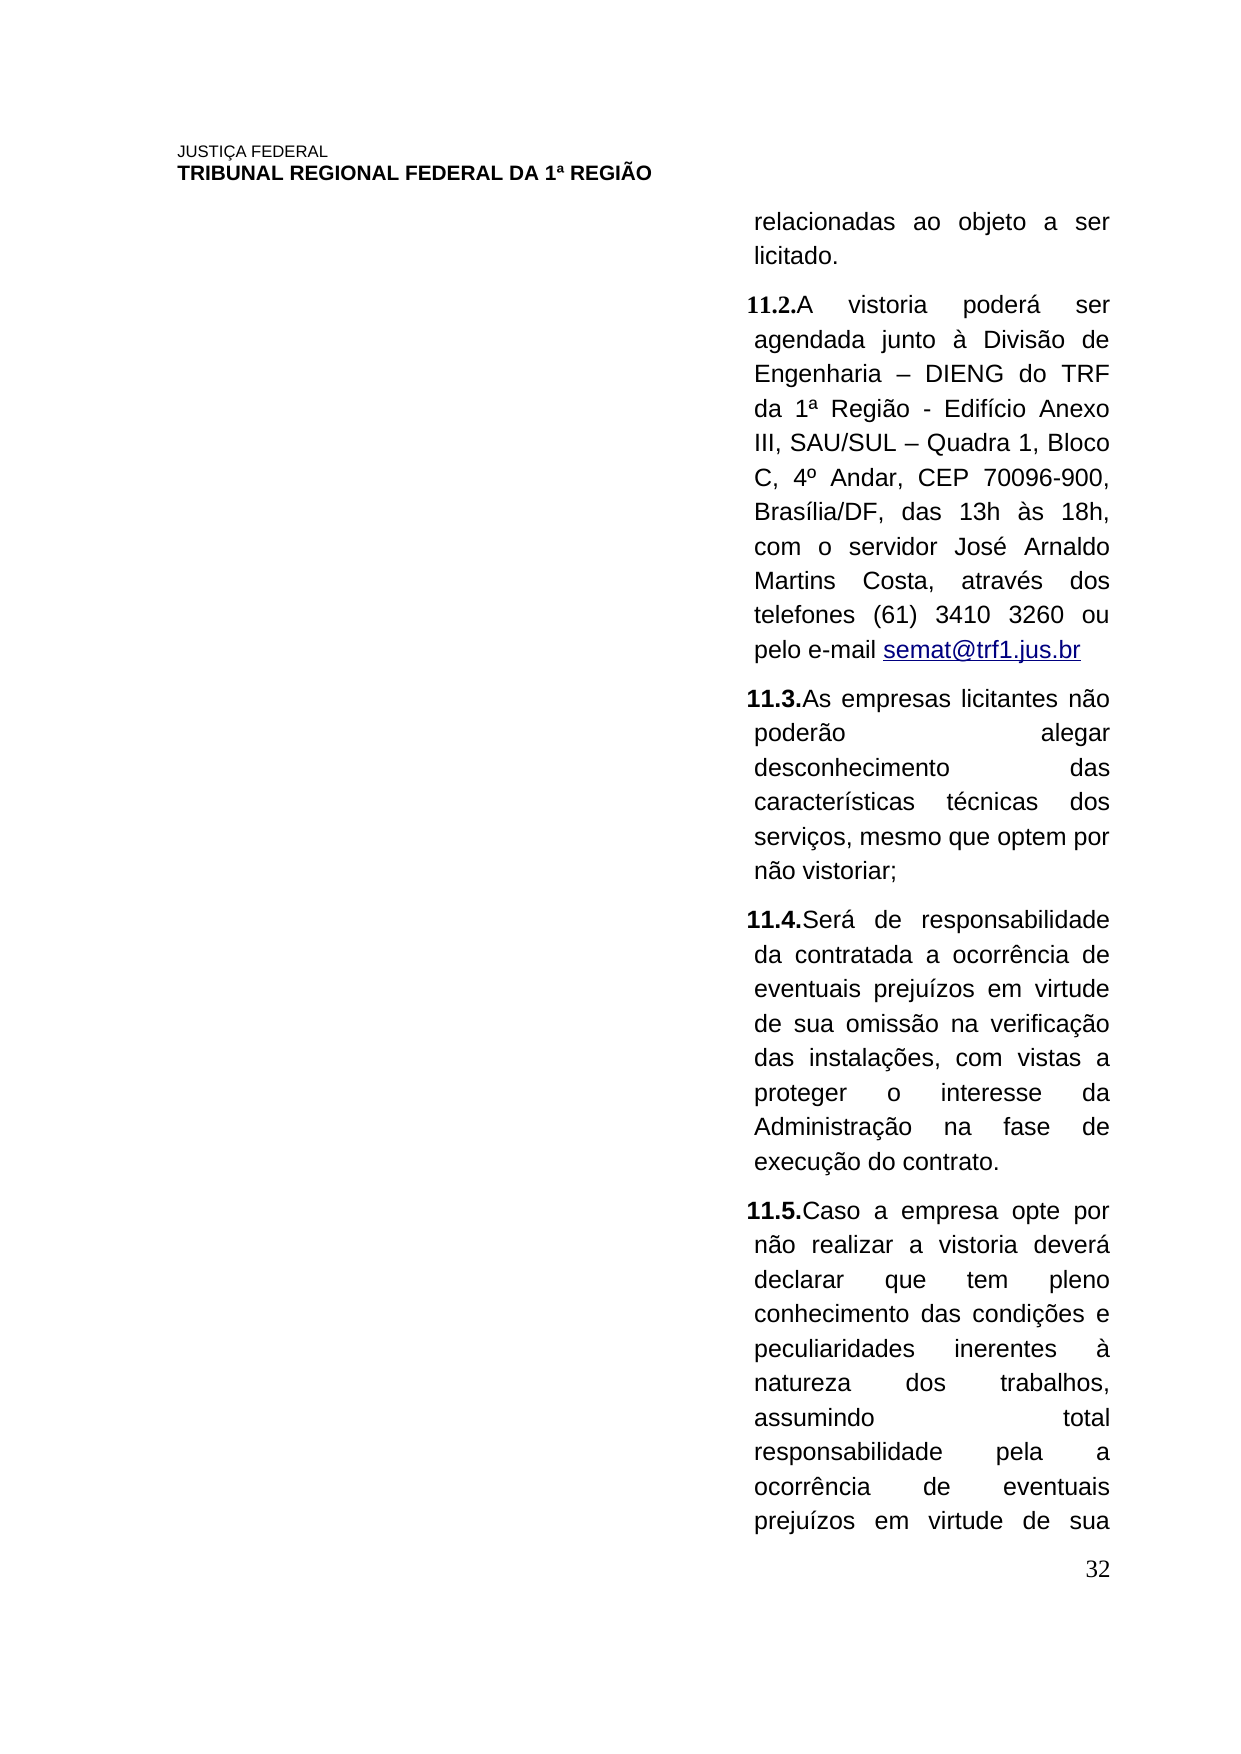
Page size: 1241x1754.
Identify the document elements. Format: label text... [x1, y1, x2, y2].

list relacionadas ao objeto a ser licitado. [709, 206, 1110, 270]
list A vistoria poderá ser agendada junto à Divisão de Engenharia – DIENG do TRF da 1ª Região - Edifício Anexo III, SAU/SUL – Quadra 1, Bloco C, 4º Andar, CEP 70096-900, Brasília/DF, das 13h às 18h, com o servidor José Arnaldo Martins Costa, através dos telefones (61) 3410 3260 ou pelo e-mail semat@trf1.jus.br [709, 290, 1110, 664]
list Caso a empresa opte por não realizar a vistoria deverá declarar que tem pleno conhecimento das condições e peculiaridades inerentes à natureza dos trabalhos, assumindo total responsabilidade pela a ocorrência de eventuais prejuízos em virtude de sua [709, 1196, 1110, 1535]
list Será de responsabilidade da contratada a ocorrência de eventuais prejuízos em virtude de sua omissão na verificação das instalações, com vistas a proteger o interesse da Administração na fase de execução do contrato. [985, 905, 1110, 1176]
list As empresas licitantes não poderão alegar desconhecimento das características técnicas dos serviços, mesmo que optem por não vistoriar; [985, 684, 1110, 885]
